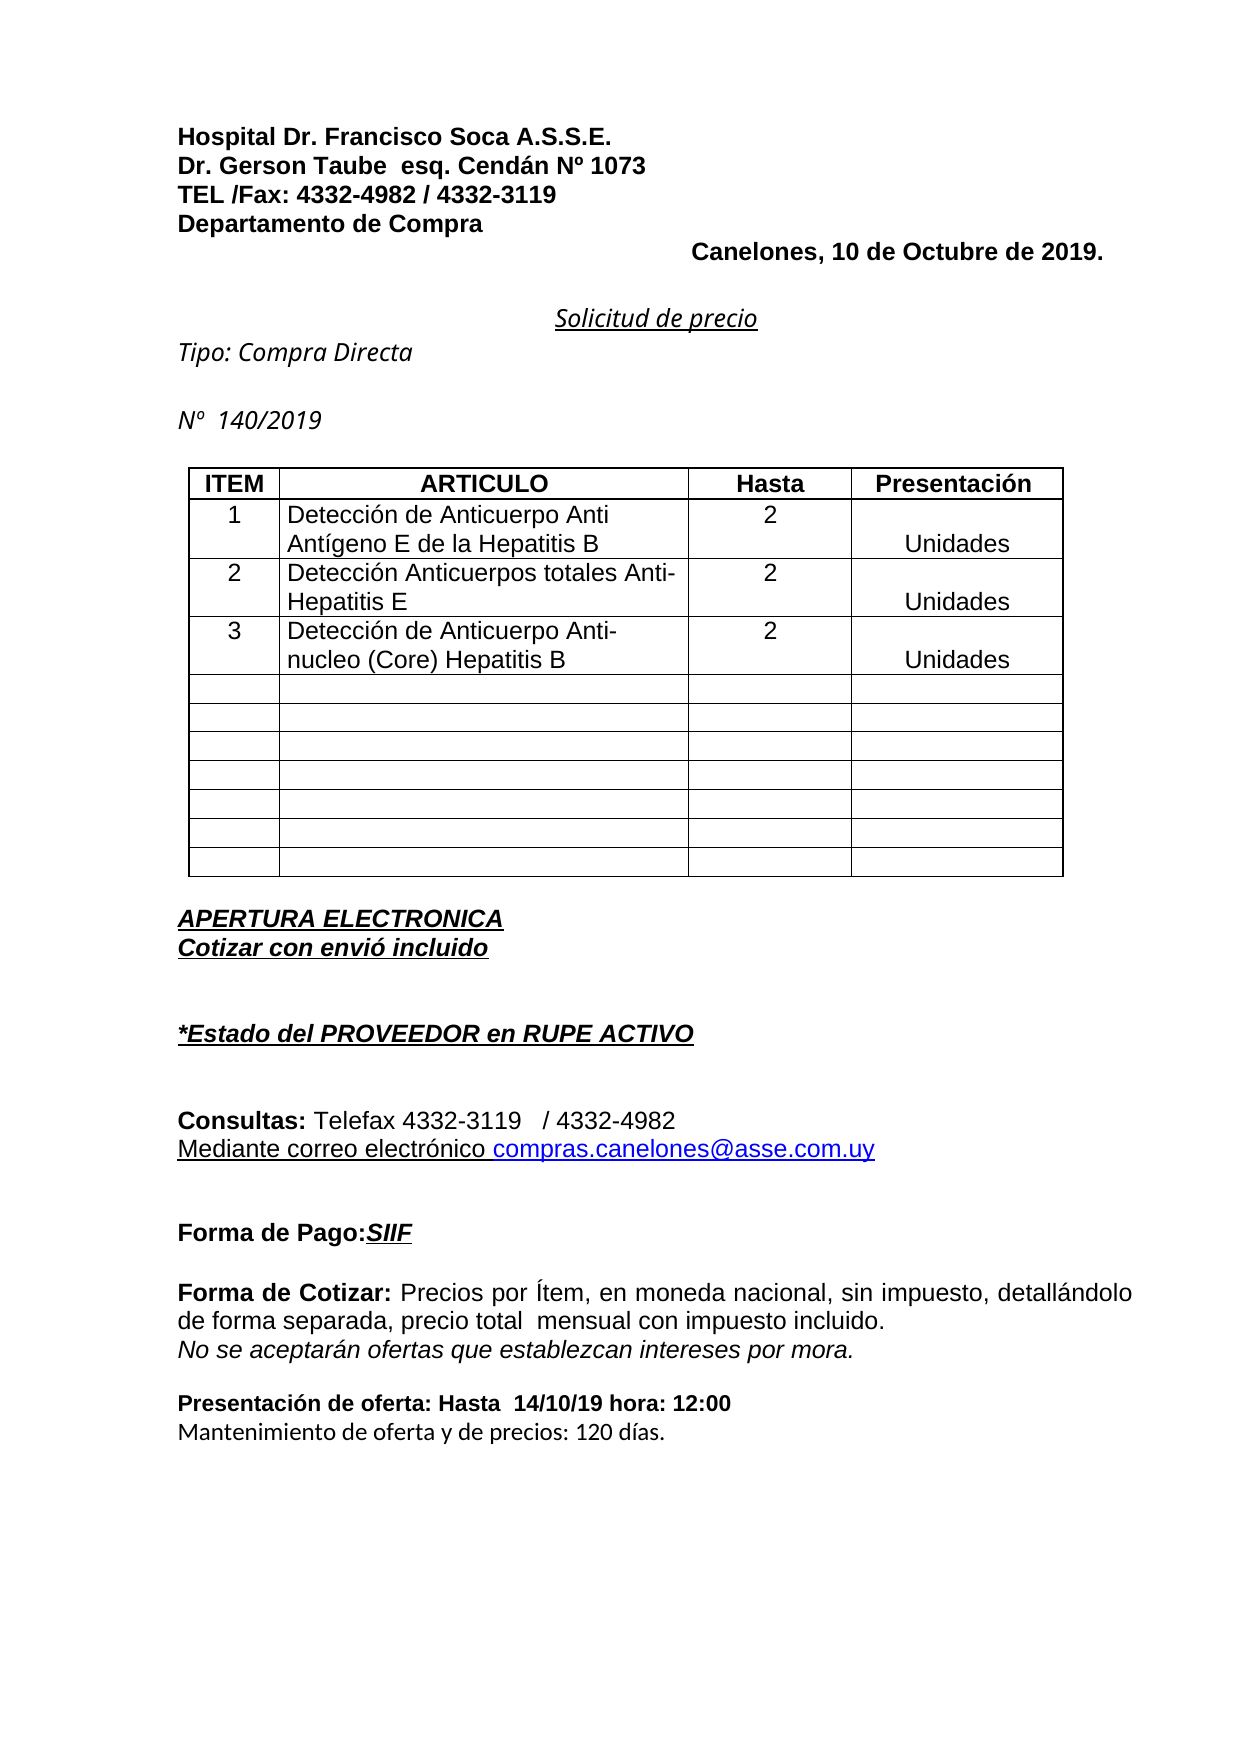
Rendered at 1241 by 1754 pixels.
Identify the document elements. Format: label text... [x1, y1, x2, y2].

text Tipo: Compra Directa [177, 334, 1138, 368]
table_cell [852, 848, 1062, 876]
text TEL /Fax: 4332-4982 / 4332-3119 [177, 180, 1138, 209]
text Presentación de oferta: Hasta 14/10/19 hora: 12:00 [177, 1390, 1133, 1416]
table_cell 2 [689, 617, 851, 673]
table_cell [689, 732, 851, 760]
table_cell [190, 761, 279, 789]
table_cell [689, 790, 851, 818]
table_header Presentación [852, 469, 1062, 498]
table_cell [689, 704, 851, 731]
text Forma de Pago:SIIF [177, 1218, 1133, 1247]
table_cell [852, 704, 1062, 731]
text Hospital Dr. Francisco Soca A.S.S.E. [177, 122, 1138, 151]
table_cell [280, 790, 688, 818]
table_cell [689, 848, 851, 876]
table_cell Detección de Anticuerpo Anti-nucleo (Core) Hepatitis B [280, 617, 688, 673]
table_cell [280, 732, 688, 760]
table_cell [852, 790, 1062, 818]
table_cell [190, 675, 279, 702]
text Mantenimiento de oferta y de precios: 120 días. [177, 1416, 1133, 1447]
table_cell Unidades [852, 559, 1062, 616]
text Dr. Gerson Taube esq. Cendán Nº 1073 [177, 151, 1138, 180]
table_cell 2 [190, 559, 279, 616]
table_cell [852, 819, 1062, 847]
table_cell [190, 732, 279, 760]
text Departamento de Compra [177, 209, 1138, 237]
table_cell [852, 761, 1062, 789]
table_cell Detección Anticuerpos totales Anti-Hepatitis E [280, 559, 688, 616]
table_cell [689, 819, 851, 847]
table_cell [280, 819, 688, 847]
text Solicitud de precio [177, 300, 1138, 334]
table_cell 2 [689, 559, 851, 616]
text Canelones, 10 de Octubre de 2019. [177, 237, 1138, 266]
table_header Hasta [689, 469, 851, 498]
table_cell Detección de Anticuerpo Anti Antígeno E de la Hepatitis B [280, 500, 688, 557]
table_cell 1 [190, 500, 279, 557]
table_cell Unidades [852, 617, 1062, 673]
table_cell [852, 732, 1062, 760]
table_cell 2 [689, 500, 851, 557]
table_cell [190, 790, 279, 818]
table_cell [280, 848, 688, 876]
table_cell [689, 761, 851, 789]
table_header ITEM [190, 469, 279, 498]
table_cell [280, 704, 688, 731]
table_cell Unidades [852, 500, 1062, 557]
text APERTURA ELECTRONICA [177, 904, 1138, 933]
text No se aceptarán ofertas que establezcan intereses por mora. [177, 1335, 1133, 1364]
table_cell 3 [190, 617, 279, 673]
text *Estado del PROVEEDOR en RUPE ACTIVO [177, 1019, 1133, 1048]
table_cell [190, 819, 279, 847]
text Forma de Cotizar: Precios por Ítem, en moneda nacional, sin impuesto, detallándolo de forma separada, precio total mensual con impuesto incluido. [177, 1277, 1133, 1335]
table_cell [280, 675, 688, 702]
table_cell [190, 848, 279, 876]
table_cell [280, 761, 688, 789]
table_cell [190, 704, 279, 731]
table_cell [852, 675, 1062, 702]
table_header ARTICULO [280, 469, 688, 498]
text Cotizar con envió incluido [177, 933, 1138, 962]
subtitle Nº 140/2019 [177, 402, 1138, 436]
text Consultas: Telefax 4332-3119 / 4332-4982 [177, 1106, 1133, 1134]
list Mediante correo electrónico compras.canelones@asse.com.uy [177, 1134, 1133, 1163]
table_cell [689, 675, 851, 702]
